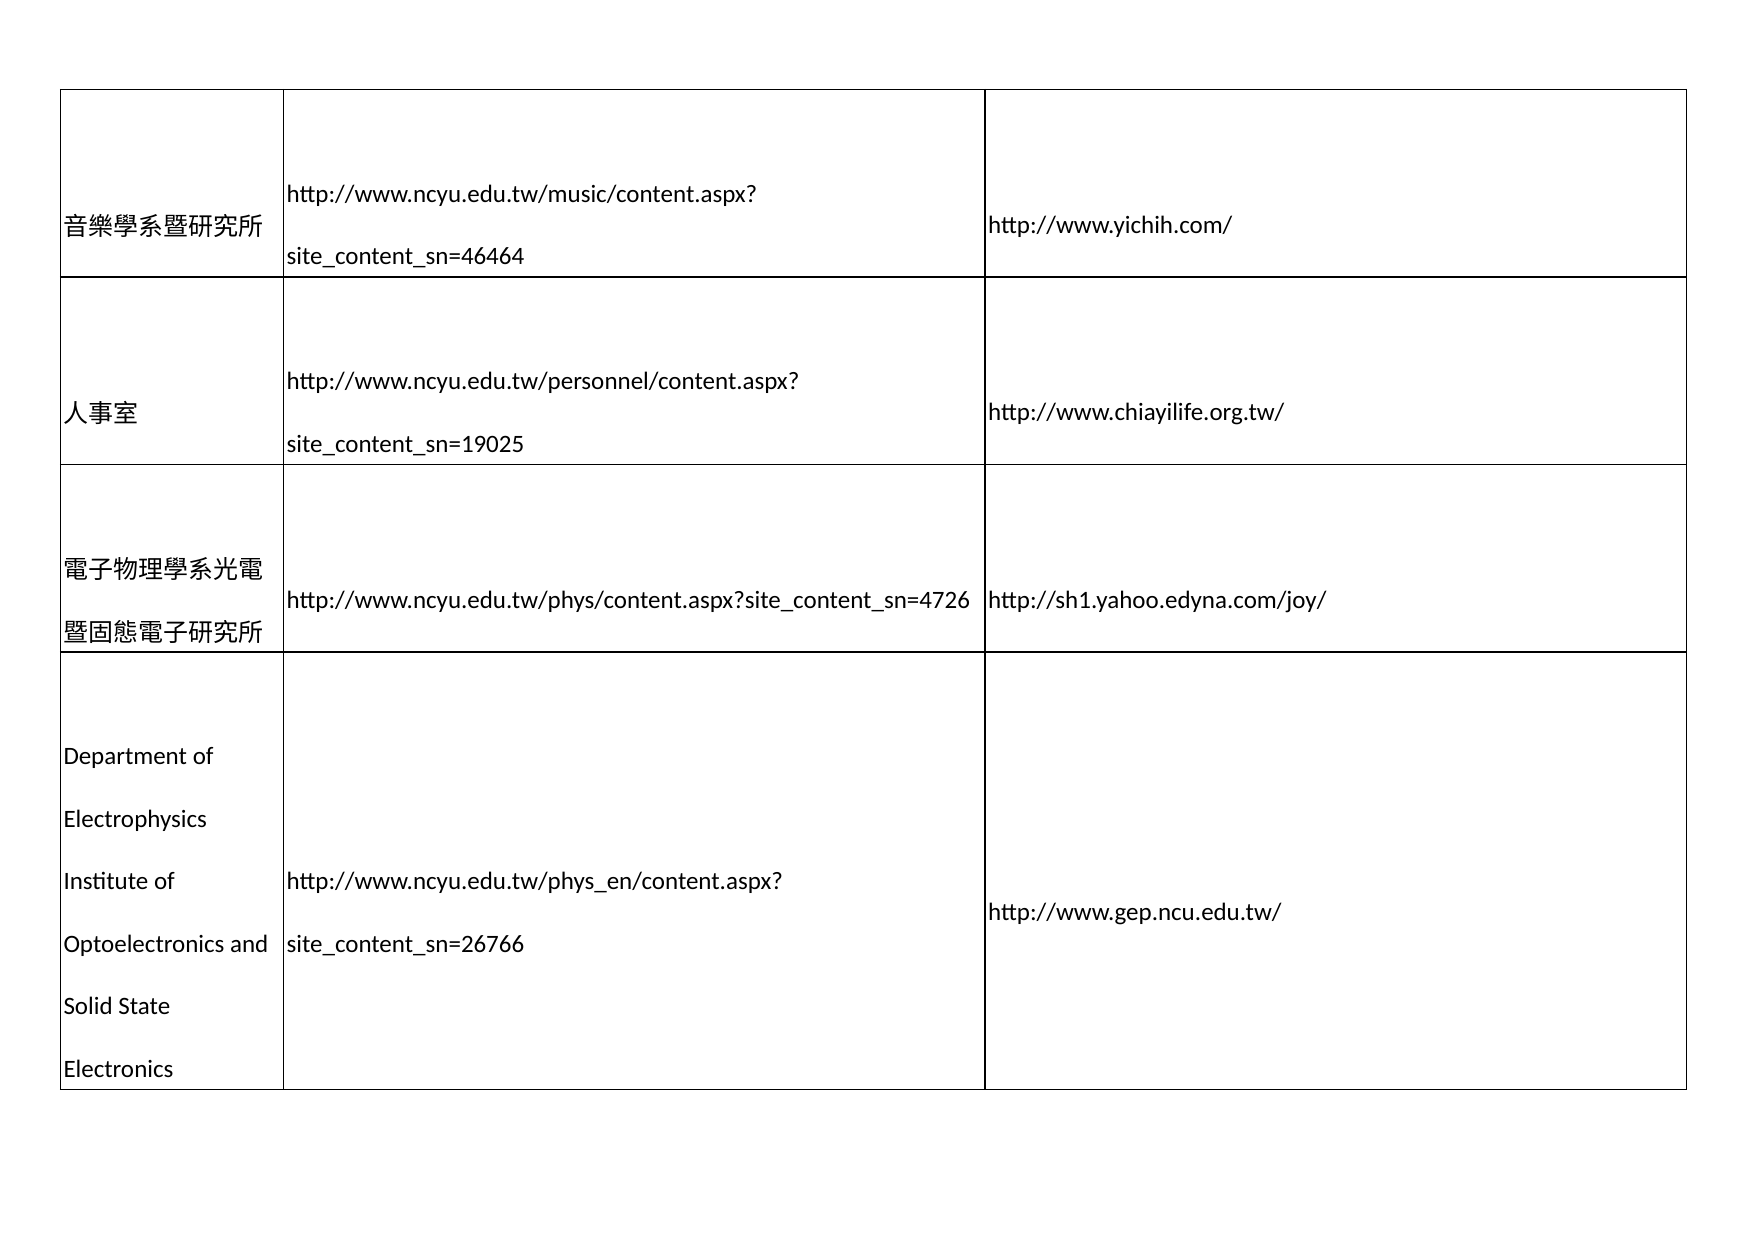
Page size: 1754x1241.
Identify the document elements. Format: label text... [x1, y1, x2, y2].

table_cell 電子物理學系光電暨固態電子研究所 [61, 465, 283, 651]
table_cell 音樂學系暨研究所 [61, 90, 283, 276]
table_cell http://www.chiayilife.org.tw/ [986, 278, 1686, 464]
table_cell http://www.ncyu.edu.tw/phys/content.aspx?site_content_sn=4726 [284, 465, 984, 651]
table_cell Department of Electrophysics Institute of Optoelectronics and Solid State Electronics [61, 653, 283, 1089]
table_cell http://www.ncyu.edu.tw/music/content.aspx?site_content_sn=46464 [284, 90, 984, 276]
table_cell http://www.ncyu.edu.tw/phys_en/content.aspx?site_content_sn=26766 [284, 653, 984, 1089]
table_cell http://www.gep.ncu.edu.tw/ [986, 653, 1686, 1089]
table_cell http://www.ncyu.edu.tw/personnel/content.aspx?site_content_sn=19025 [284, 278, 984, 464]
table_cell http://sh1.yahoo.edyna.com/joy/ [986, 465, 1686, 651]
table_cell http://www.yichih.com/ [986, 90, 1686, 276]
table_cell 人事室 [61, 278, 283, 464]
